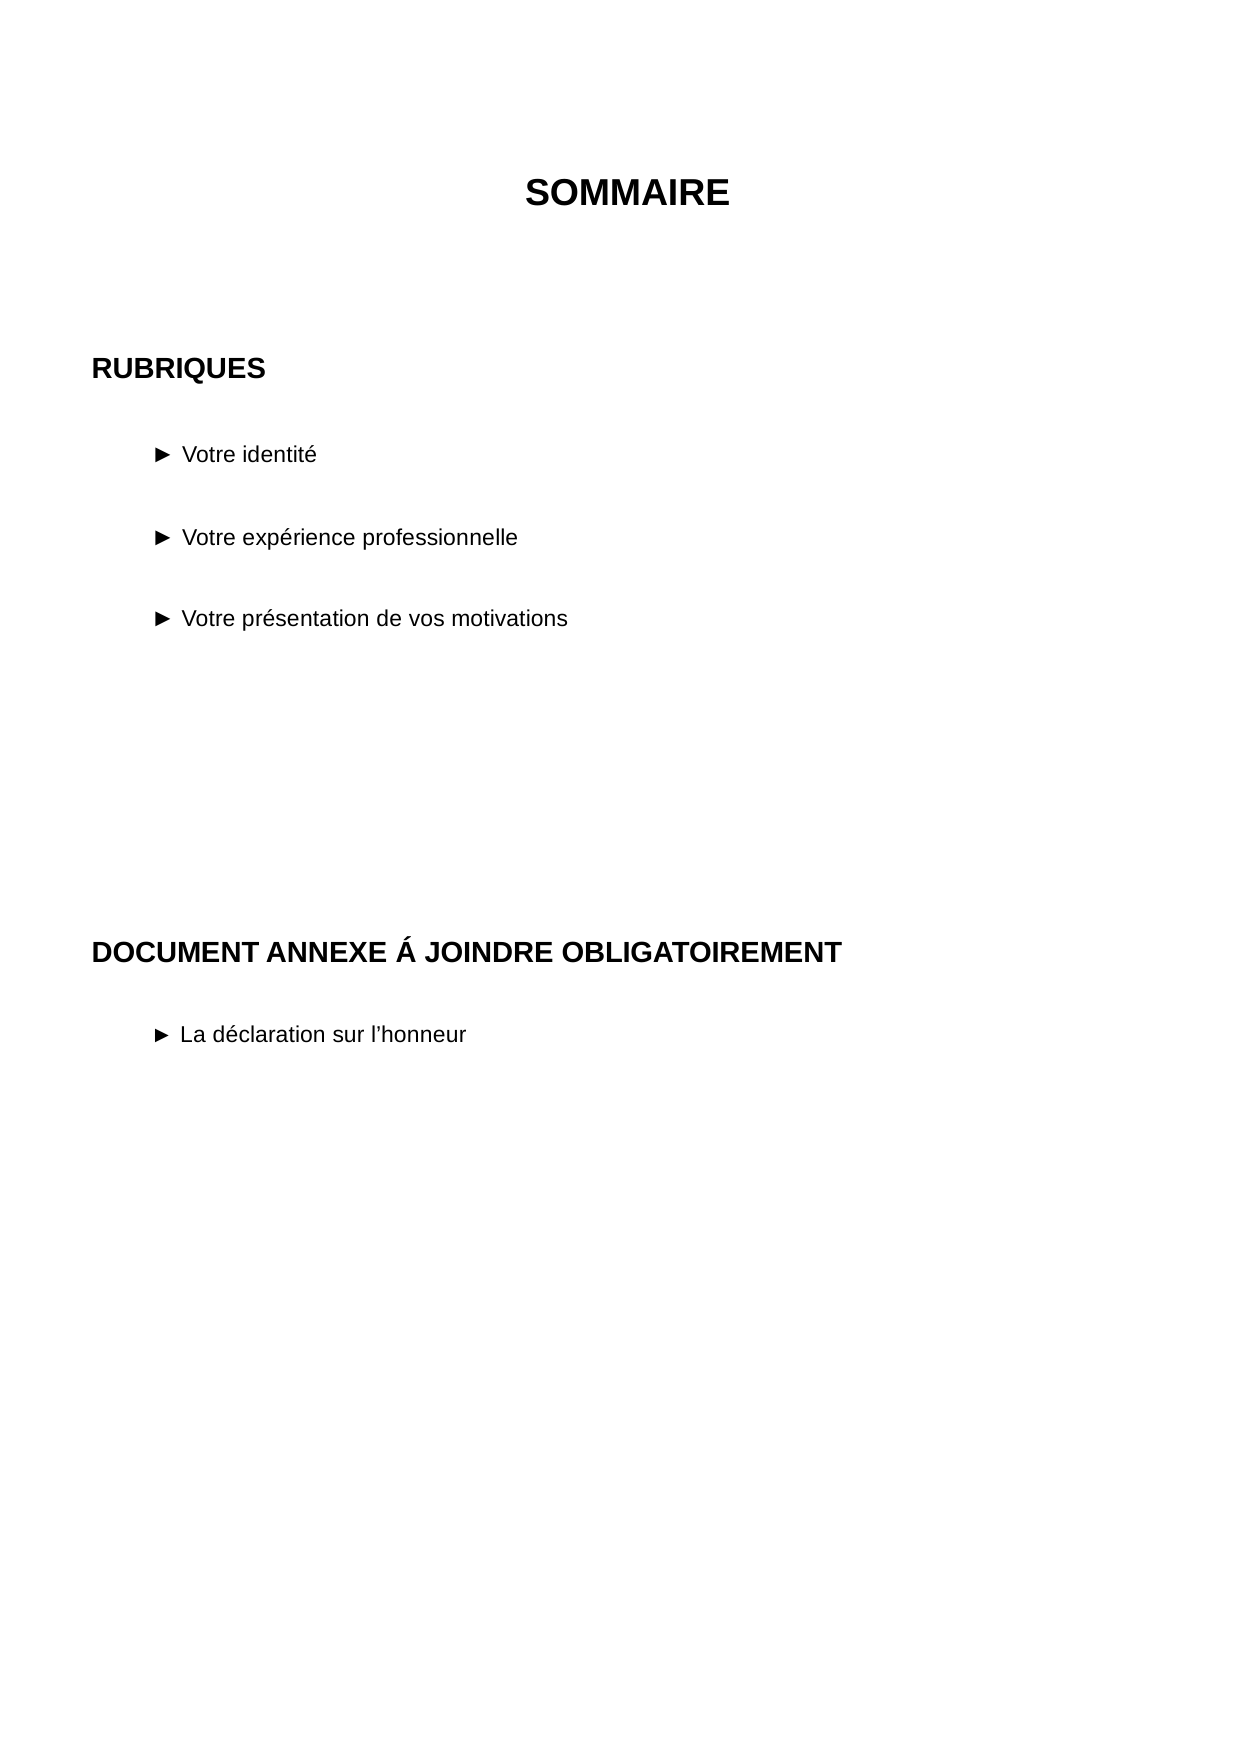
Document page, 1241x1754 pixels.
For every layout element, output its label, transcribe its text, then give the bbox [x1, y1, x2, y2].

table_header SOMMAIRE RUBRIQUES ► Votre identité ► Votre expérience professionnelle ► Votre présentation de vos motivations DOCUMENT ANNEXE Á JOINDRE OBLIGATOIREMENT ► La déclaration sur l’honneur [71, 100, 1169, 1539]
